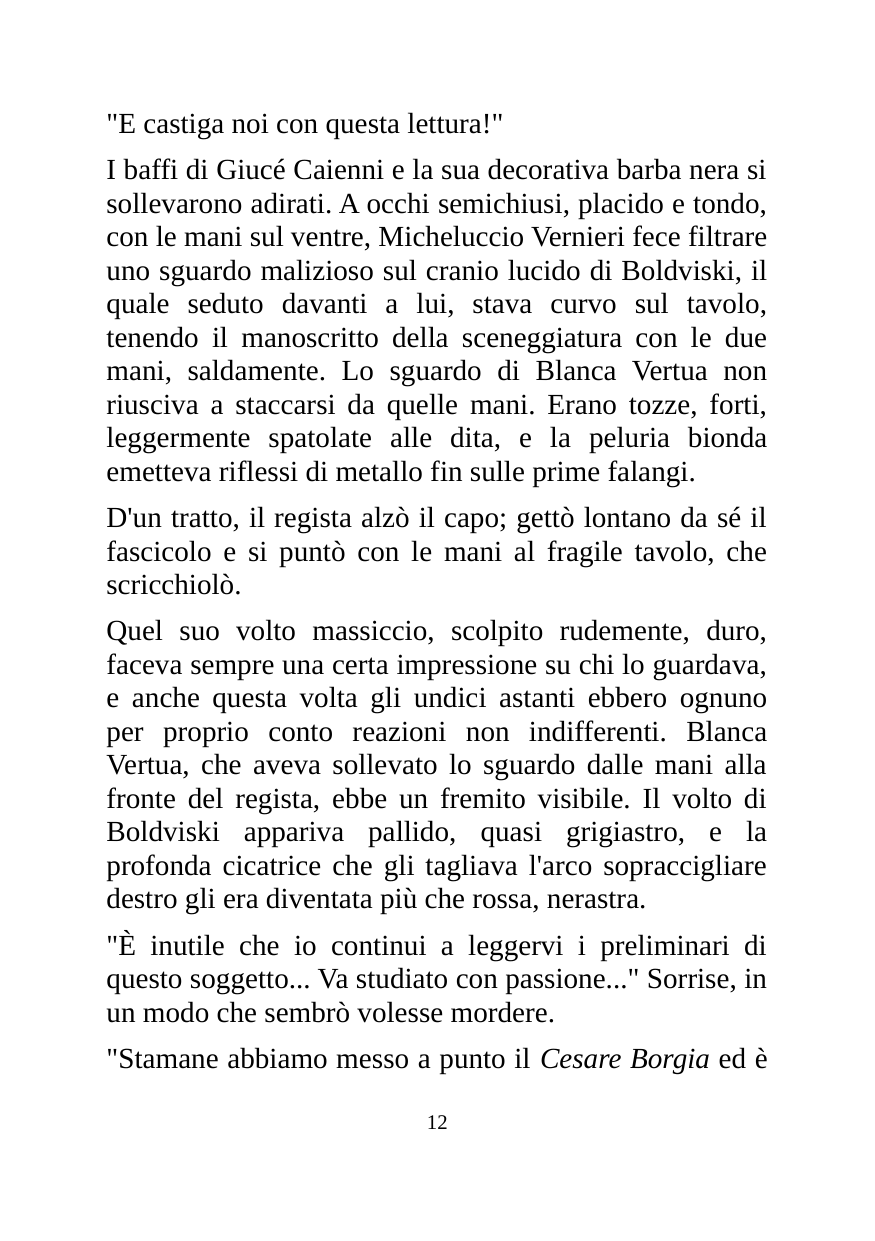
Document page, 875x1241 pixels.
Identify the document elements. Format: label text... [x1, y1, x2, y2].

text Quel suo volto massiccio, scolpito rudemente, duro, faceva sempre una certa impressione su chi lo guardava, e anche questa volta gli undici astanti ebbero ognuno per proprio conto reazioni non indifferenti. Blanca Vertua, che aveva sollevato lo sguardo dalle mani alla fronte del regista, ebbe un fremito visibile. Il volto di Boldviski appariva pallido, quasi grigiastro, e la profonda cicatrice che gli tagliava l'arco sopraccigliare destro gli era diventata più che rossa, nerastra. [106, 613, 768, 915]
text "Stamane abbiamo messo a punto il Cesare Borgia ed è [106, 1041, 768, 1074]
text "È inutile che io continui a leggervi i preliminari di questo soggetto... Va studiato con passione..." Sorrise, in un modo che sembrò volesse mordere. [106, 928, 768, 1028]
text D'un tratto, il regista alzò il capo; gettò lontano da sé il fascicolo e si puntò con le mani al fragile tavolo, che scricchiolò. [106, 500, 768, 601]
text I baffi di Giucé Caienni e la sua decorativa barba nera si sollevarono adirati. A occhi semichiusi, placido e tondo, con le mani sul ventre, Micheluccio Vernieri fece filtrare uno sguardo malizioso sul cranio lucido di Boldviski, il quale seduto davanti a lui, stava curvo sul tavolo, tenendo il manoscritto della sceneggiatura con le due mani, saldamente. Lo sguardo di Blanca Vertua non riusciva a staccarsi da quelle mani. Erano tozze, forti, leggermente spatolate alle dita, e la peluria bionda emetteva riflessi di metallo fin sulle prime falangi. [106, 152, 768, 488]
text "E castiga noi con questa lettura!" [106, 106, 768, 140]
